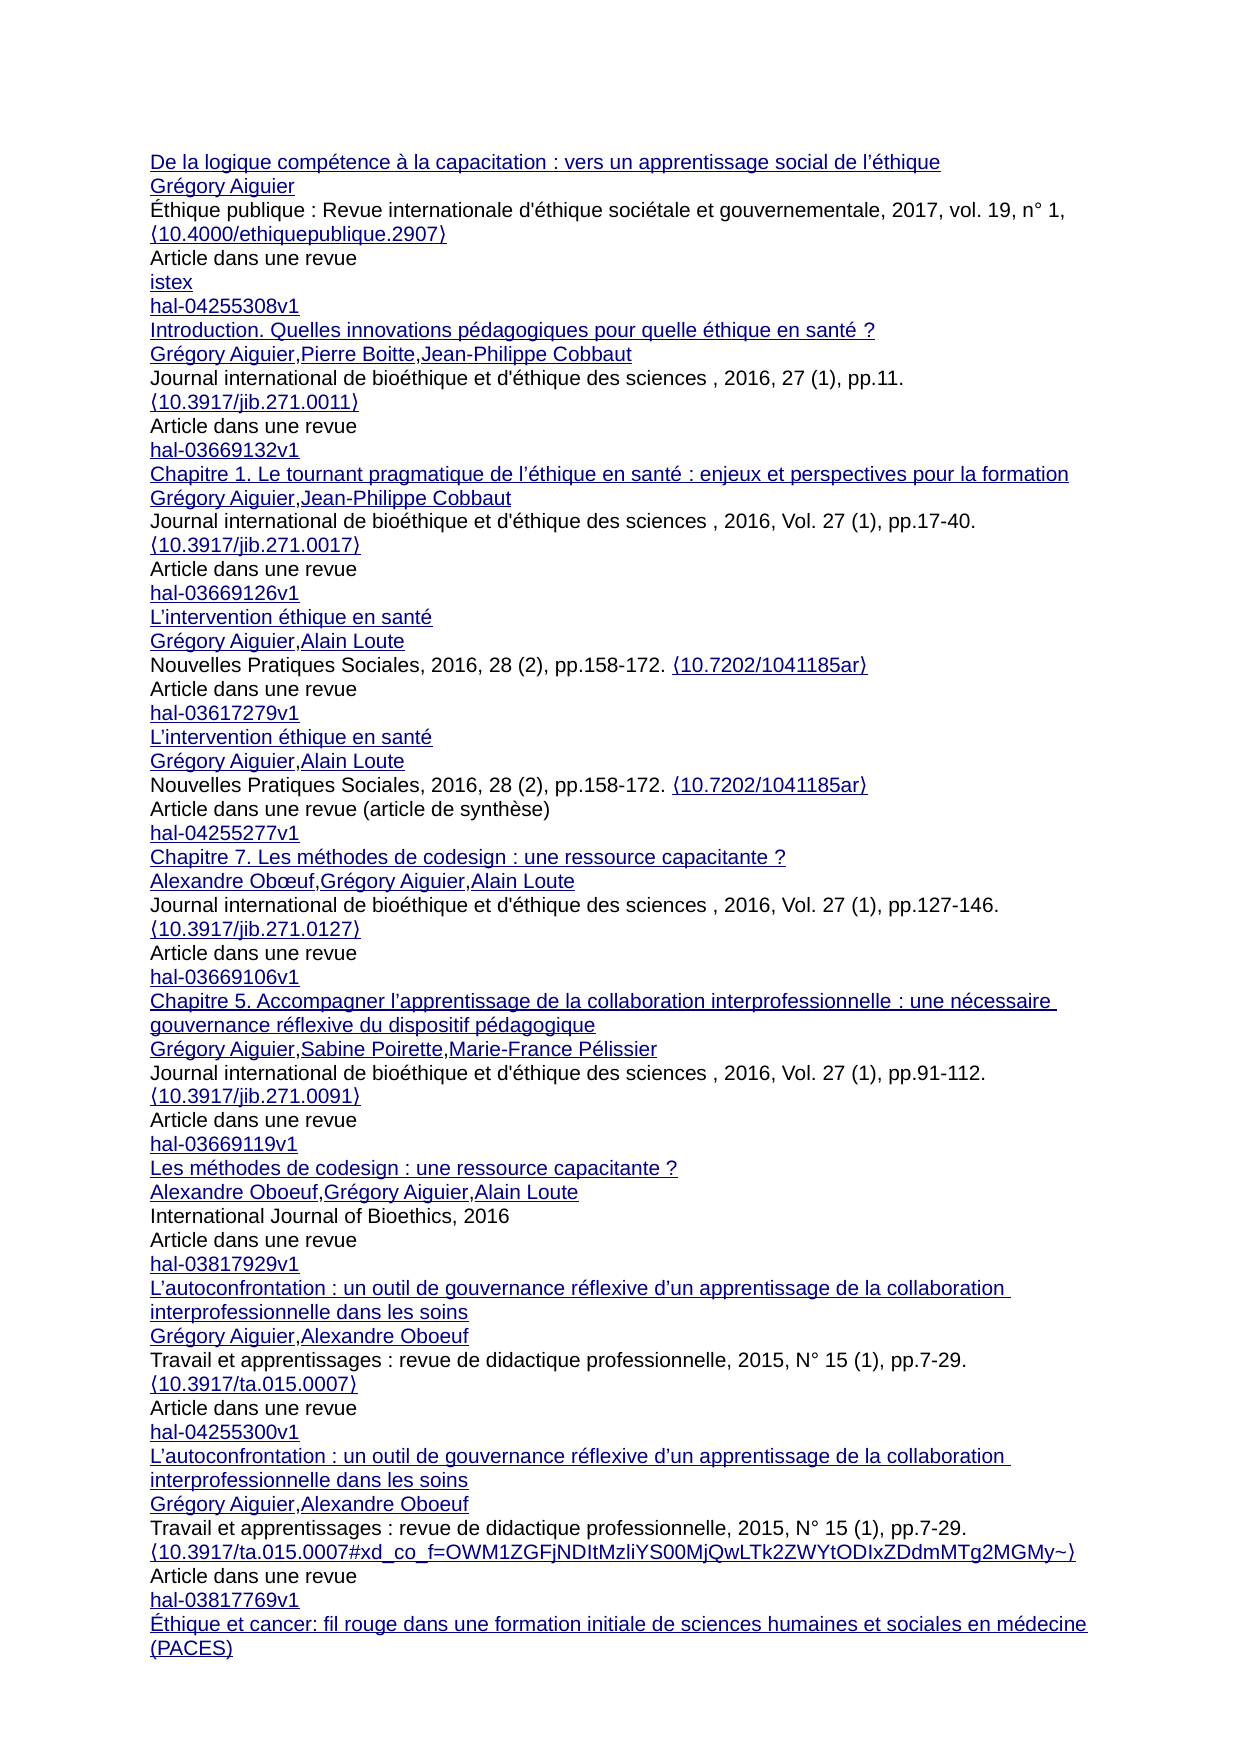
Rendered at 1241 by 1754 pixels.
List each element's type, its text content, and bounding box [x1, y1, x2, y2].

table_cell L’intervention éthique en santé Grégory Aiguier,Alain Loute Nouvelles Pratiques Sociales, 2016, 28 (2), pp.158-172. ⟨10.7202/1041185ar⟩ Article dans une revue (article de synthèse) hal-04255277v1 [150, 725, 1090, 845]
table_cell Introduction. Quelles innovations pédagogiques pour quelle éthique en santé ? Grégory Aiguier,Pierre Boitte,Jean-Philippe Cobbaut Journal international de bioéthique et d'éthique des sciences , 2016, 27 (1), pp.11. ⟨10.3917/jib.271.0011⟩ Article dans une revue hal-03669132v1 [150, 318, 1090, 461]
table_cell Chapitre 7. Les méthodes de codesign : une ressource capacitante ? Alexandre Obœuf,Grégory Aiguier,Alain Loute Journal international de bioéthique et d'éthique des sciences , 2016, Vol. 27 (1), pp.127-146. ⟨10.3917/jib.271.0127⟩ Article dans une revue hal-03669106v1 [150, 845, 1090, 988]
table_cell Les méthodes de codesign : une ressource capacitante ? Alexandre Oboeuf,Grégory Aiguier,Alain Loute International Journal of Bioethics, 2016 Article dans une revue hal-03817929v1 [150, 1156, 1090, 1276]
table_cell L’autoconfrontation : un outil de gouvernance réflexive d’un apprentissage de la collaboration interprofessionnelle dans les soins Grégory Aiguier,Alexandre Oboeuf Travail et apprentissages : revue de didactique professionnelle, 2015, N° 15 (1), pp.7-29. ⟨10.3917/ta.015.0007#xd_co_f=OWM1ZGFjNDItMzliYS00MjQwLTk2ZWYtODIxZDdmMTg2MGMy~⟩ Article dans une revue hal-03817769v1 [150, 1444, 1090, 1611]
table_cell Chapitre 5. Accompagner l’apprentissage de la collaboration interprofessionnelle : une nécessaire gouvernance réflexive du dispositif pédagogique Grégory Aiguier,Sabine Poirette,Marie-France Pélissier Journal international de bioéthique et d'éthique des sciences , 2016, Vol. 27 (1), pp.91-112. ⟨10.3917/jib.271.0091⟩ Article dans une revue hal-03669119v1 [150, 989, 1090, 1156]
table_cell L’intervention éthique en santé Grégory Aiguier,Alain Loute Nouvelles Pratiques Sociales, 2016, 28 (2), pp.158-172. ⟨10.7202/1041185ar⟩ Article dans une revue hal-03617279v1 [150, 605, 1090, 725]
table_cell Éthique et cancer: fil rouge dans une formation initiale de sciences humaines et sociales en médecine (PACES) [150, 1611, 1090, 1659]
table_cell De la logique compétence à la capacitation : vers un apprentissage social de l’éthique Grégory Aiguier Éthique publique : Revue internationale d'éthique sociétale et gouvernementale, 2017, vol. 19, n° 1, ⟨10.4000/ethiquepublique.2907⟩ Article dans une revue istex hal-04255308v1 [150, 150, 1090, 318]
table_cell Chapitre 1. Le tournant pragmatique de l’éthique en santé : enjeux et perspectives pour la formation Grégory Aiguier,Jean-Philippe Cobbaut Journal international de bioéthique et d'éthique des sciences , 2016, Vol. 27 (1), pp.17-40. ⟨10.3917/jib.271.0017⟩ Article dans une revue hal-03669126v1 [150, 461, 1090, 605]
table_cell L’autoconfrontation : un outil de gouvernance réflexive d’un apprentissage de la collaboration interprofessionnelle dans les soins Grégory Aiguier,Alexandre Oboeuf Travail et apprentissages : revue de didactique professionnelle, 2015, N° 15 (1), pp.7-29. ⟨10.3917/ta.015.0007⟩ Article dans une revue hal-04255300v1 [150, 1276, 1090, 1444]
